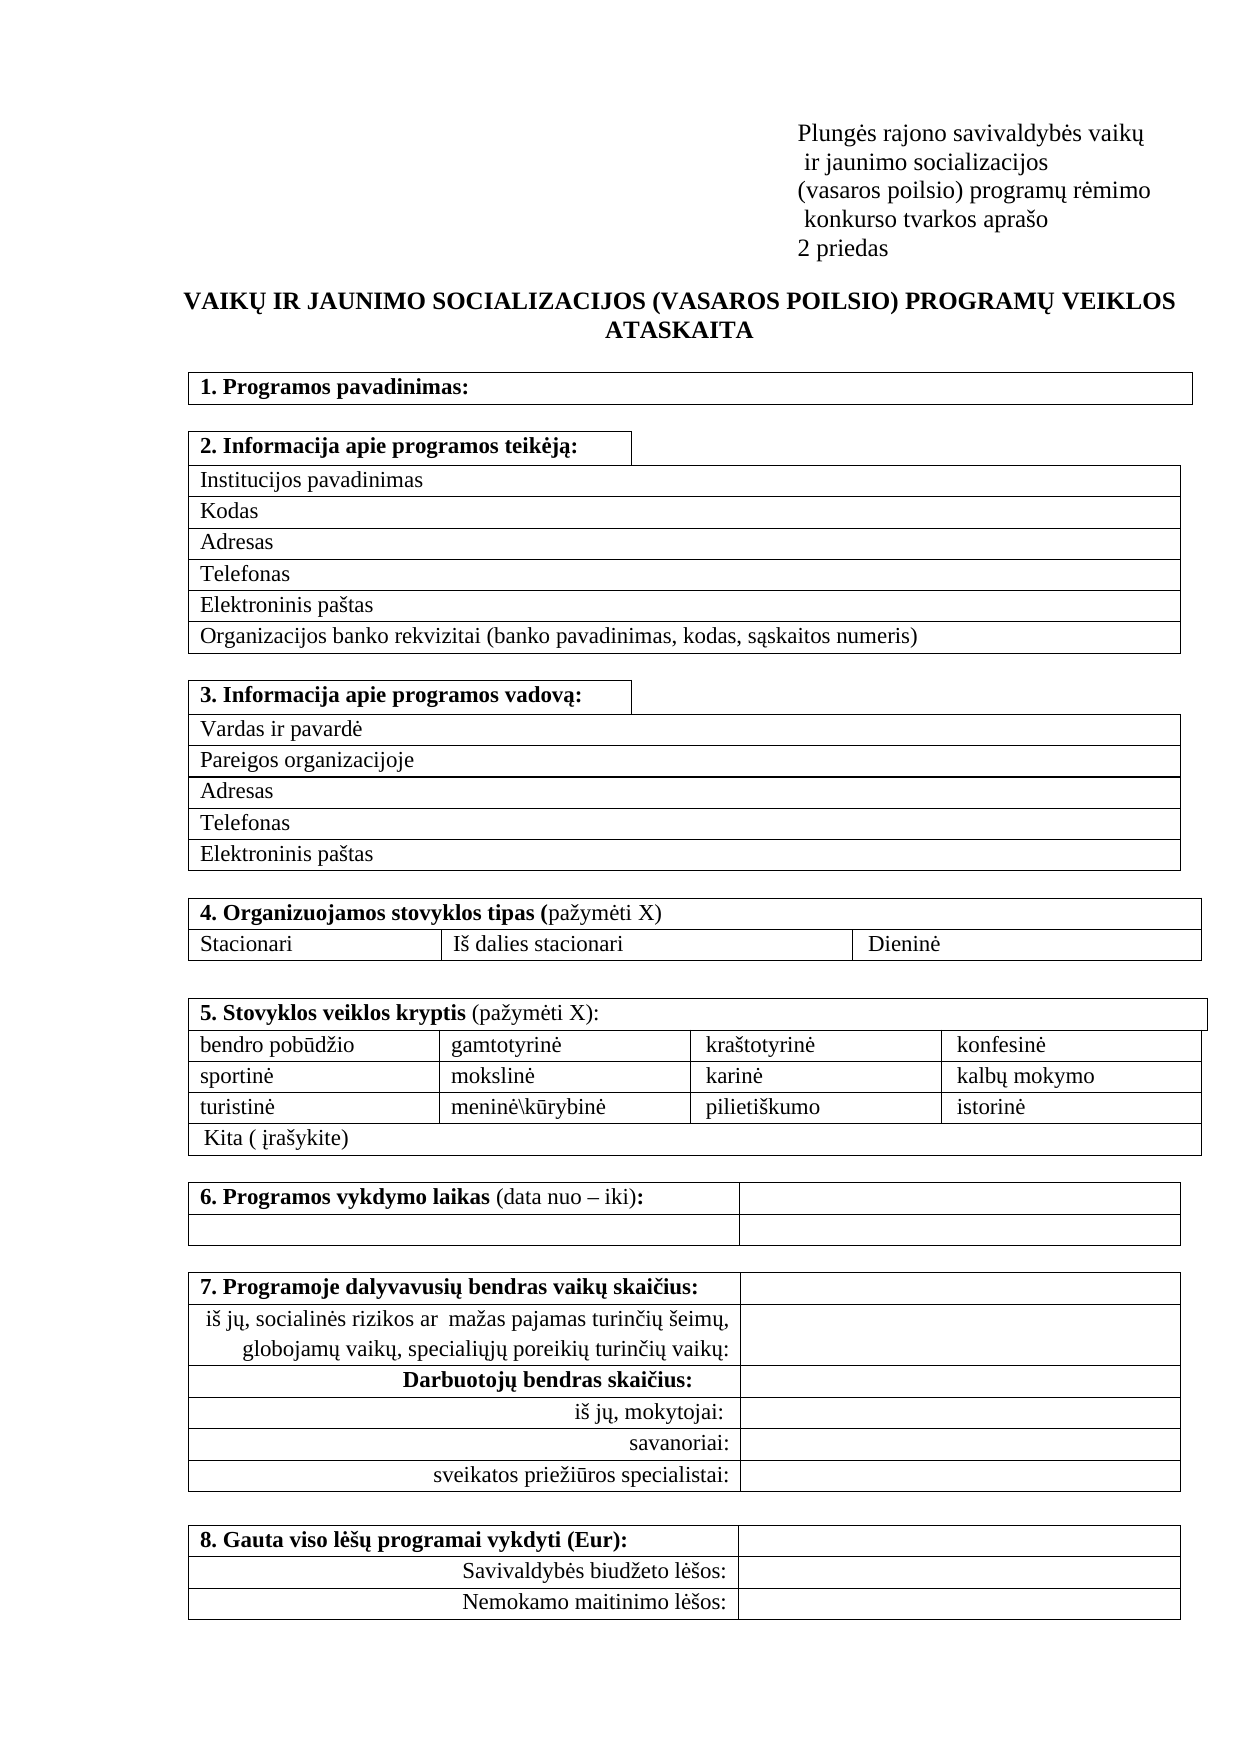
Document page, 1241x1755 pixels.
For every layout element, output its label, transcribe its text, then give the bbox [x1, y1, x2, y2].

table_cell savanoriai: [189, 1429, 740, 1459]
table_cell [1202, 1092, 1207, 1123]
table_cell Kita ( įrašykite) [189, 1124, 1201, 1154]
table_header 6. Programos vykdymo laikas (data nuo – iki): [189, 1183, 739, 1214]
table_cell Iš dalies stacionari [442, 930, 852, 960]
table_cell sveikatos priežiūros specialistai: [189, 1461, 740, 1491]
table_cell iš jų, mokytojai: [189, 1398, 740, 1428]
table_cell Adresas [189, 778, 1180, 808]
table_cell [739, 1589, 1180, 1619]
table_cell mokslinė [440, 1062, 690, 1092]
table_cell karinė [691, 1062, 941, 1092]
table_cell konfesinė [942, 1031, 1201, 1061]
table_cell istorinė [942, 1093, 1201, 1123]
text Plungės rajono savivaldybės vaikų [797, 118, 1240, 147]
table_cell meninė\kūrybinė [440, 1093, 690, 1123]
table_cell [741, 1429, 1180, 1459]
table_header 2. Informacija apie programos teikėją: [189, 432, 631, 465]
table_cell Darbuotojų bendras skaičius: [189, 1366, 740, 1397]
table_header 3. Informacija apie programos vadovą: [189, 681, 631, 714]
table_cell gamtotyrinė [440, 1031, 690, 1061]
text VAIKŲ IR JAUNIMO SOCIALIZACIJOS (VASAROS POILSIO) PROGRAMŲ VEIKLOS ATASKAITA [177, 286, 1181, 343]
table_cell kraštotyrinė [691, 1031, 941, 1061]
text ir jaunimo socializacijos [797, 147, 1240, 176]
table_header 1. Programos pavadinimas: [189, 373, 1192, 403]
table_header [740, 1183, 1180, 1214]
table_cell [741, 1398, 1180, 1428]
table_cell Elektroninis paštas [189, 591, 1180, 621]
table_header 5. Stovyklos veiklos kryptis (pažymėti X): [189, 999, 1207, 1029]
table_header 8. Gauta viso lėšų programai vykdyti (Eur): [189, 1526, 738, 1556]
table_header [632, 431, 1180, 465]
table_cell [1202, 1061, 1207, 1092]
table_cell Institucijos pavadinimas [189, 466, 1180, 496]
table_cell [739, 1557, 1180, 1587]
table_cell Elektroninis paštas [189, 840, 1180, 870]
table_header 7. Programoje dalyvavusių bendras vaikų skaičius: [189, 1273, 740, 1303]
table_cell iš jų, socialinės rizikos ar mažas pajamas turinčių šeimų, globojamų vaikų, specialiųjų poreikių turinčių vaikų: [189, 1305, 740, 1365]
table_header [632, 680, 1180, 714]
table_cell sportinė [189, 1062, 439, 1092]
table_header [739, 1526, 1180, 1556]
table_cell [1202, 1031, 1207, 1061]
table_cell turistinė [189, 1093, 439, 1123]
table_header [741, 1273, 1180, 1303]
text (vasaros poilsio) programų rėmimo [797, 176, 1240, 204]
table_cell Adresas [189, 529, 1180, 559]
table_cell Savivaldybės biudžeto lėšos: [189, 1557, 738, 1587]
table_header 4. Organizuojamos stovyklos tipas (pažymėti X) [189, 899, 1201, 929]
text konkurso tvarkos aprašo [797, 204, 1240, 233]
table_cell [741, 1461, 1180, 1491]
table_cell [740, 1215, 1180, 1245]
table_cell Stacionari [189, 930, 441, 960]
table_cell Kodas [189, 497, 1180, 527]
table_cell Vardas ir pavardė [189, 715, 1180, 745]
table_cell bendro pobūdžio [189, 1031, 439, 1061]
table_cell Organizacijos banko rekvizitai (banko pavadinimas, kodas, sąskaitos numeris) [189, 622, 1180, 652]
table_cell Telefonas [189, 809, 1180, 839]
table_cell [1202, 1123, 1207, 1154]
table_cell [741, 1305, 1180, 1365]
table_cell kalbų mokymo [942, 1062, 1201, 1092]
table_cell [741, 1366, 1180, 1397]
table_cell Nemokamo maitinimo lėšos: [189, 1589, 738, 1619]
table_cell Dieninė [853, 930, 1201, 960]
table_cell pilietiškumo [691, 1093, 941, 1123]
table_cell Pareigos organizacijoje [189, 746, 1180, 776]
table_cell Telefonas [189, 560, 1180, 590]
text 2 priedas [722, 233, 1240, 262]
table_cell [189, 1215, 739, 1245]
